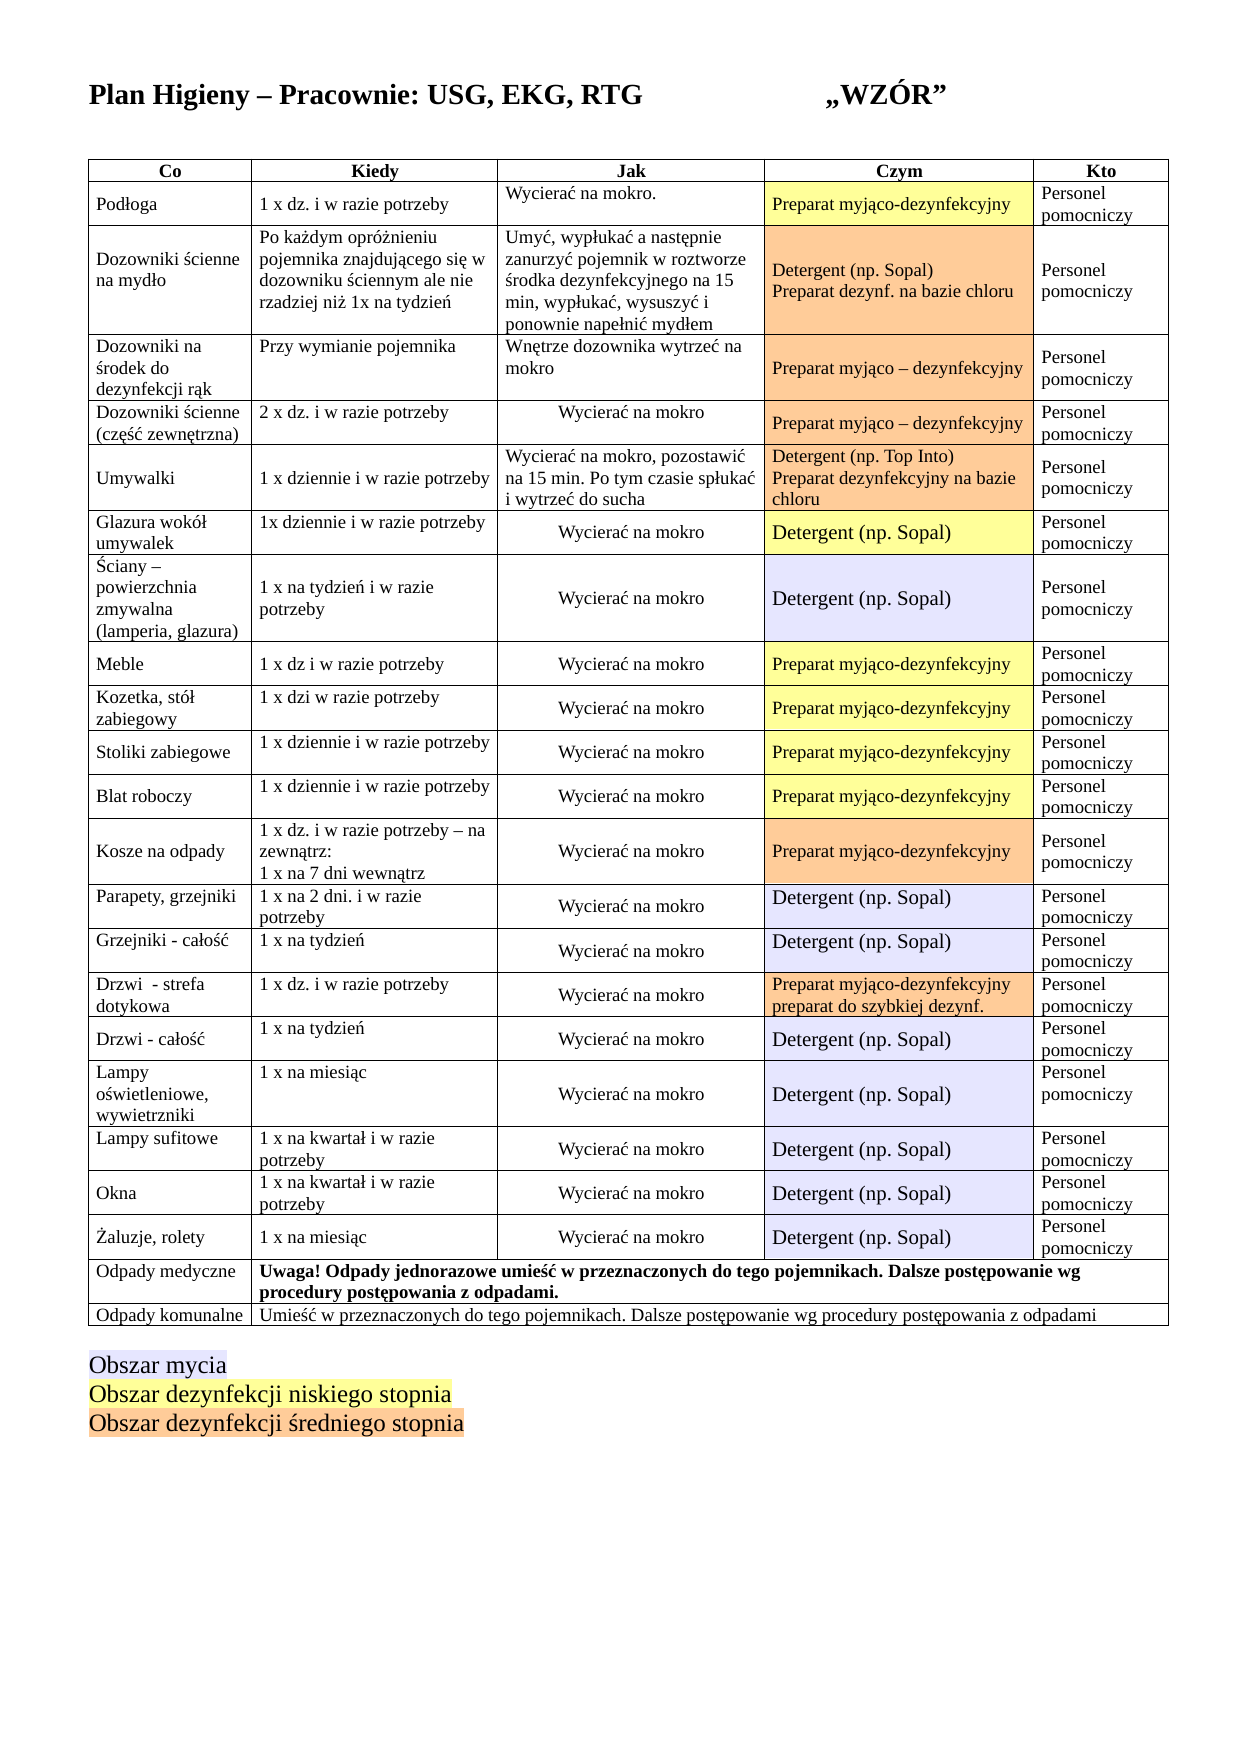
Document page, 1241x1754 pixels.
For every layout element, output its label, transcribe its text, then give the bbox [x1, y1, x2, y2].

table_cell Wnętrze dozownika wytrzeć na mokro [498, 335, 764, 400]
table_cell Umieść w przeznaczonych do tego pojemnikach. Dalsze postępowanie wg procedury postępowania z odpadami [252, 1304, 1168, 1325]
table_cell Detergent (np. Sopal) [765, 511, 1033, 554]
table_cell Detergent (np. Sopal) [765, 1127, 1033, 1170]
table_cell Preparat myjąco-dezynfekcyjny [765, 731, 1033, 774]
table_cell 1 x na kwartał i w razie potrzeby [252, 1127, 497, 1170]
table_cell Detergent (np. Sopal) [765, 1215, 1033, 1258]
table_cell Drzwi - strefa dotykowa [89, 973, 251, 1016]
table_cell Odpady medyczne [89, 1260, 251, 1303]
table_cell Detergent (np. Sopal) [765, 1061, 1033, 1126]
table_cell Wycierać na mokro [498, 642, 764, 685]
table_cell Dozowniki ścienne na mydło [89, 226, 251, 334]
table_cell Blat roboczy [89, 775, 251, 818]
table_cell Personel pomocniczy [1034, 731, 1168, 774]
table_cell Personel pomocniczy [1034, 511, 1168, 554]
subtitle Plan Higieny – Pracownie: USG, EKG, RTG „WZÓR” [88, 77, 1152, 110]
table_cell Wycierać na mokro [498, 1215, 764, 1258]
table_cell Personel pomocniczy [1034, 1017, 1168, 1060]
table_cell Personel pomocniczy [1034, 929, 1168, 972]
table_cell Preparat myjąco-dezynfekcyjny [765, 775, 1033, 818]
table_cell Wycierać na mokro, pozostawić na 15 min. Po tym czasie spłukać i wytrzeć do sucha [498, 445, 764, 510]
table_cell Personel pomocniczy [1034, 819, 1168, 883]
table_cell Dozowniki na środek do dezynfekcji rąk [89, 335, 251, 400]
table_cell Detergent (np. Sopal) Preparat dezynf. na bazie chloru [765, 226, 1033, 334]
table_cell Wycierać na mokro [498, 686, 764, 729]
table_cell Wycierać na mokro. [498, 182, 764, 225]
table_cell Przy wymianie pojemnika [252, 335, 497, 400]
table_cell Wycierać na mokro [498, 1171, 764, 1214]
table_cell 1x dziennie i w razie potrzeby [252, 511, 497, 554]
table_cell Wycierać na mokro [498, 885, 764, 928]
table_cell Personel pomocniczy [1034, 445, 1168, 510]
table_cell Glazura wokół umywalek [89, 511, 251, 554]
table_cell Personel pomocniczy [1034, 973, 1168, 1016]
table_cell Personel pomocniczy [1034, 555, 1168, 641]
table_cell Detergent (np. Sopal) [765, 929, 1033, 972]
table_cell Preparat myjąco-dezynfekcyjny [765, 642, 1033, 685]
table_cell Wycierać na mokro [498, 819, 764, 883]
table_cell Parapety, grzejniki [89, 885, 251, 928]
table_cell Odpady komunalne [89, 1304, 251, 1325]
table_cell Preparat myjąco – dezynfekcyjny [765, 335, 1033, 400]
table_cell Detergent (np. Sopal) [765, 555, 1033, 641]
table_cell Wycierać na mokro [498, 973, 764, 1016]
table_cell 1 x dzi w razie potrzeby [252, 686, 497, 729]
table_cell Wycierać na mokro [498, 1061, 764, 1126]
table_cell 1 x na kwartał i w razie potrzeby [252, 1171, 497, 1214]
table_cell Okna [89, 1171, 251, 1214]
table_cell Preparat myjąco – dezynfekcyjny [765, 401, 1033, 444]
table_cell Po każdym opróżnieniu pojemnika znajdującego się w dozowniku ściennym ale nie rzadziej niż 1x na tydzień [252, 226, 497, 334]
table_cell Personel pomocniczy [1034, 686, 1168, 729]
table_cell 1 x dziennie i w razie potrzeby [252, 445, 497, 510]
table_cell 2 x dz. i w razie potrzeby [252, 401, 497, 444]
table_cell Personel pomocniczy [1034, 1215, 1168, 1258]
table_header Kiedy [252, 160, 497, 181]
table_cell Preparat myjąco-dezynfekcyjny [765, 686, 1033, 729]
table_cell Podłoga [89, 182, 251, 225]
table_cell Personel pomocniczy [1034, 335, 1168, 400]
table_cell 1 x dz i w razie potrzeby [252, 642, 497, 685]
table_cell Wycierać na mokro [498, 929, 764, 972]
table_header Jak [498, 160, 764, 181]
table_cell Personel pomocniczy [1034, 182, 1168, 225]
text Obszar dezynfekcji średniego stopnia [88, 1408, 1152, 1437]
table_cell Detergent (np. Top Into) Preparat dezynfekcyjny na bazie chloru [765, 445, 1033, 510]
table_cell Lampy sufitowe [89, 1127, 251, 1170]
table_cell Personel pomocniczy [1034, 775, 1168, 818]
table_cell Uwaga! Odpady jednorazowe umieść w przeznaczonych do tego pojemnikach. Dalsze postępowanie wg procedury postępowania z odpadami. [252, 1260, 1168, 1303]
table_cell 1 x na miesiąc [252, 1215, 497, 1258]
table_header Kto [1034, 160, 1168, 181]
table_cell Preparat myjąco-dezynfekcyjny [765, 182, 1033, 225]
table_cell Wycierać na mokro [498, 731, 764, 774]
table_cell Personel pomocniczy [1034, 885, 1168, 928]
table_cell 1 x dziennie i w razie potrzeby [252, 731, 497, 774]
table_cell Lampy oświetleniowe, wywietrzniki [89, 1061, 251, 1126]
table_cell Wycierać na mokro [498, 1127, 764, 1170]
table_cell Preparat myjąco-dezynfekcyjny preparat do szybkiej dezynf. [765, 973, 1033, 1016]
table_cell Detergent (np. Sopal) [765, 1171, 1033, 1214]
table_cell Kozetka, stół zabiegowy [89, 686, 251, 729]
table_cell Personel pomocniczy [1034, 226, 1168, 334]
table_cell Wycierać na mokro [498, 775, 764, 818]
text Obszar dezynfekcji niskiego stopnia [88, 1379, 1152, 1408]
table_cell 1 x dz. i w razie potrzeby [252, 182, 497, 225]
table_cell 1 x na tydzień [252, 929, 497, 972]
table_cell Meble [89, 642, 251, 685]
table_cell Wycierać na mokro [498, 511, 764, 554]
table_cell Personel pomocniczy [1034, 1171, 1168, 1214]
table_cell Detergent (np. Sopal) [765, 1017, 1033, 1060]
table_cell Ściany – powierzchnia zmywalna (lamperia, glazura) [89, 555, 251, 641]
table_cell Umyć, wypłukać a następnie zanurzyć pojemnik w roztworze środka dezynfekcyjnego na 15 min, wypłukać, wysuszyć i ponownie napełnić mydłem [498, 226, 764, 334]
table_cell Drzwi - całość [89, 1017, 251, 1060]
table_cell Grzejniki - całość [89, 929, 251, 972]
table_cell 1 x na miesiąc [252, 1061, 497, 1126]
table_cell 1 x na tydzień [252, 1017, 497, 1060]
table_cell 1 x na tydzień i w razie potrzeby [252, 555, 497, 641]
table_cell Dozowniki ścienne (część zewnętrzna) [89, 401, 251, 444]
table_cell Preparat myjąco-dezynfekcyjny [765, 819, 1033, 883]
table_cell Personel pomocniczy [1034, 1127, 1168, 1170]
table_cell Wycierać na mokro [498, 401, 764, 444]
table_cell Detergent (np. Sopal) [765, 885, 1033, 928]
table_cell 1 x na 2 dni. i w razie potrzeby [252, 885, 497, 928]
table_header Co [89, 160, 251, 181]
text Obszar mycia [88, 1350, 1152, 1379]
table_cell Kosze na odpady [89, 819, 251, 883]
table_header Czym [765, 160, 1033, 181]
table_cell Umywalki [89, 445, 251, 510]
table_cell Personel pomocniczy [1034, 401, 1168, 444]
table_cell Personel pomocniczy [1034, 642, 1168, 685]
table_cell 1 x dz. i w razie potrzeby [252, 973, 497, 1016]
table_cell Wycierać na mokro [498, 555, 764, 641]
table_cell Stoliki zabiegowe [89, 731, 251, 774]
table_cell Wycierać na mokro [498, 1017, 764, 1060]
table_cell 1 x dz. i w razie potrzeby – na zewnątrz: 1 x na 7 dni wewnątrz [252, 819, 497, 883]
table_cell Żaluzje, rolety [89, 1215, 251, 1258]
table_cell Personel pomocniczy [1034, 1061, 1168, 1126]
table_cell 1 x dziennie i w razie potrzeby [252, 775, 497, 818]
